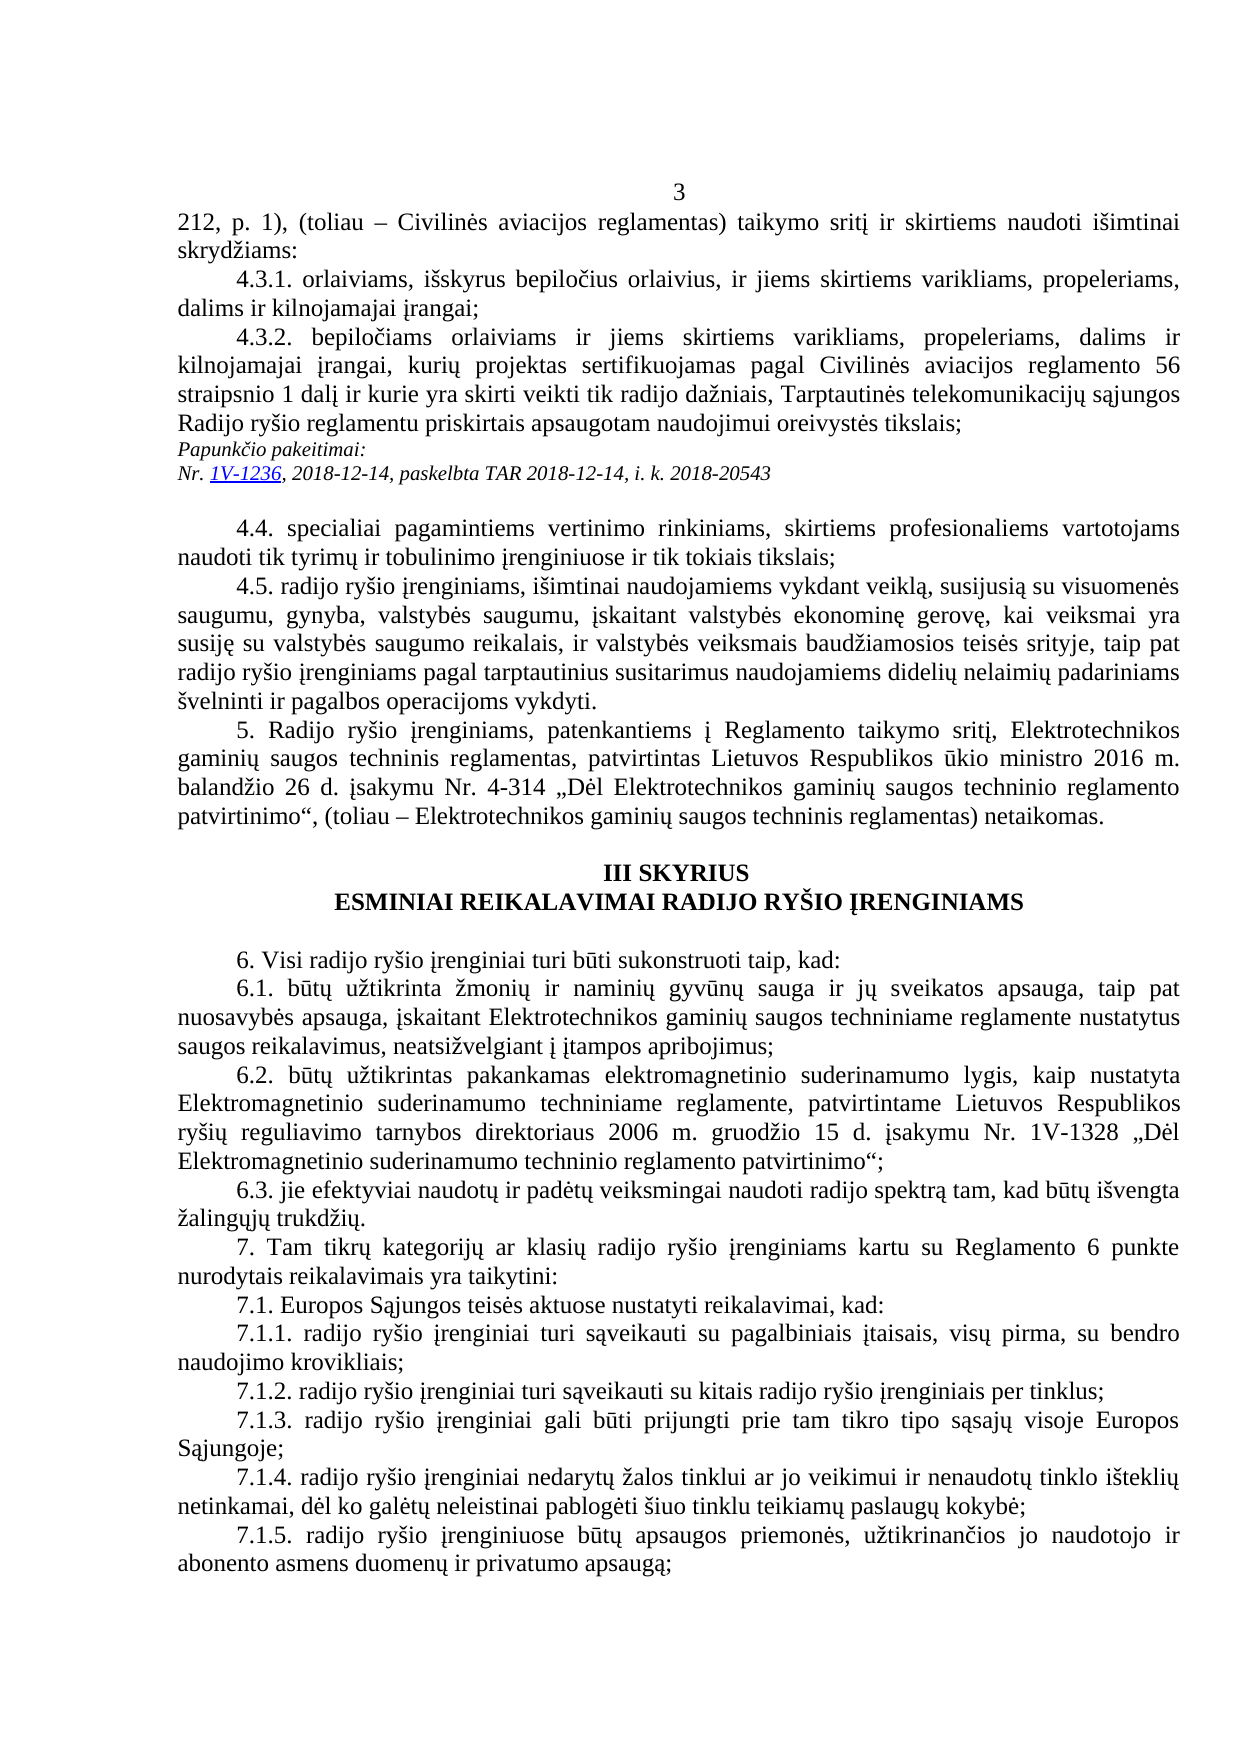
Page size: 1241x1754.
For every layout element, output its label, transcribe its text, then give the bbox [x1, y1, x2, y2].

text 7.1.1. radijo ryšio įrenginiai turi sąveikauti su pagalbiniais įtaisais, visų pirma, su bendro naudojimo krovikliais; [177, 1318, 1181, 1376]
text 4.3.2. bepiločiams orlaiviams ir jiems skirtiems varikliams, propeleriams, dalims ir kilnojamajai įrangai, kurių projektas sertifikuojamas pagal Civilinės aviacijos reglamento 56 straipsnio 1 dalį ir kurie yra skirti veikti tik radijo dažniais, Tarptautinės telekomunikacijų sąjungos Radijo ryšio reglamentu priskirtais apsaugotam naudojimui oreivystės tikslais; [177, 322, 1181, 437]
text 6. Visi radijo ryšio įrenginiai turi būti sukonstruoti taip, kad: [177, 945, 1181, 973]
text Nr. 1V-1236, 2018-12-14, paskelbta TAR 2018-12-14, i. k. 2018-20543 [177, 461, 1181, 485]
text 7.1.4. radijo ryšio įrenginiai nedarytų žalos tinklui ar jo veikimui ir nenaudotų tinklo išteklių netinkamai, dėl ko galėtų neleistinai pablogėti šiuo tinklu teikiamų paslaugų kokybė; [177, 1462, 1181, 1520]
text 6.1. būtų užtikrinta žmonių ir naminių gyvūnų sauga ir jų sveikatos apsauga, taip pat nuosavybės apsauga, įskaitant Elektrotechnikos gaminių saugos techniniame reglamente nustatytus saugos reikalavimus, neatsižvelgiant į įtampos apribojimus; [177, 973, 1181, 1060]
text 7.1. Europos Sąjungos teisės aktuose nustatyti reikalavimai, kad: [177, 1290, 1181, 1318]
text Papunkčio pakeitimai: [177, 437, 1181, 461]
text III skyrius [177, 858, 1181, 887]
text Esminiai reikalavimai RADIJO RYŠIO ĮRENGINIAMS [177, 887, 1181, 916]
text 7.1.3. radijo ryšio įrenginiai gali būti prijungti prie tam tikro tipo sąsajų visoje Europos Sąjungoje; [177, 1405, 1181, 1462]
text 4.5. radijo ryšio įrenginiams, išimtinai naudojamiems vykdant veiklą, susijusią su visuomenės saugumu, gynyba, valstybės saugumu, įskaitant valstybės ekonominę gerovę, kai veiksmai yra susiję su valstybės saugumo reikalais, ir valstybės veiksmais baudžiamosios teisės srityje, taip pat radijo ryšio įrenginiams pagal tarptautinius susitarimus naudojamiems didelių nelaimių padariniams švelninti ir pagalbos operacijoms vykdyti. [177, 571, 1181, 715]
text 212, p. 1), (toliau – Civilinės aviacijos reglamentas) taikymo sritį ir skirtiems naudoti išimtinai skrydžiams: [177, 207, 1181, 264]
text 4.3.1. orlaiviams, išskyrus bepiločius orlaivius, ir jiems skirtiems varikliams, propeleriams, dalims ir kilnojamajai įrangai; [177, 264, 1181, 322]
text 7. Tam tikrų kategorijų ar klasių radijo ryšio įrenginiams kartu su Reglamento 6 punkte nurodytais reikalavimais yra taikytini: [177, 1232, 1181, 1290]
text 6.2. būtų užtikrintas pakankamas elektromagnetinio suderinamumo lygis, kaip nustatyta Elektromagnetinio suderinamumo techniniame reglamente, patvirtintame Lietuvos Respublikos ryšių reguliavimo tarnybos direktoriaus 2006 m. gruodžio 15 d. įsakymu Nr. 1V-1328 „Dėl Elektromagnetinio suderinamumo techninio reglamento patvirtinimo“; [177, 1060, 1181, 1175]
text 7.1.2. radijo ryšio įrenginiai turi sąveikauti su kitais radijo ryšio įrenginiais per tinklus; [177, 1376, 1181, 1405]
text 6.3. jie efektyviai naudotų ir padėtų veiksmingai naudoti radijo spektrą tam, kad būtų išvengta žalingųjų trukdžių. [177, 1175, 1181, 1232]
text 5. Radijo ryšio įrenginiams, patenkantiems į Reglamento taikymo sritį, Elektrotechnikos gaminių saugos techninis reglamentas, patvirtintas Lietuvos Respublikos ūkio ministro 2016 m. balandžio 26 d. įsakymu Nr. 4-314 „Dėl Elektrotechnikos gaminių saugos techninio reglamento patvirtinimo“, (toliau – Elektrotechnikos gaminių saugos techninis reglamentas) netaikomas. [177, 715, 1181, 830]
text 4.4. specialiai pagamintiems vertinimo rinkiniams, skirtiems profesionaliems vartotojams naudoti tik tyrimų ir tobulinimo įrenginiuose ir tik tokiais tikslais; [177, 513, 1181, 571]
text 7.1.5. radijo ryšio įrenginiuose būtų apsaugos priemonės, užtikrinančios jo naudotojo ir abonento asmens duomenų ir privatumo apsaugą; [177, 1520, 1181, 1577]
